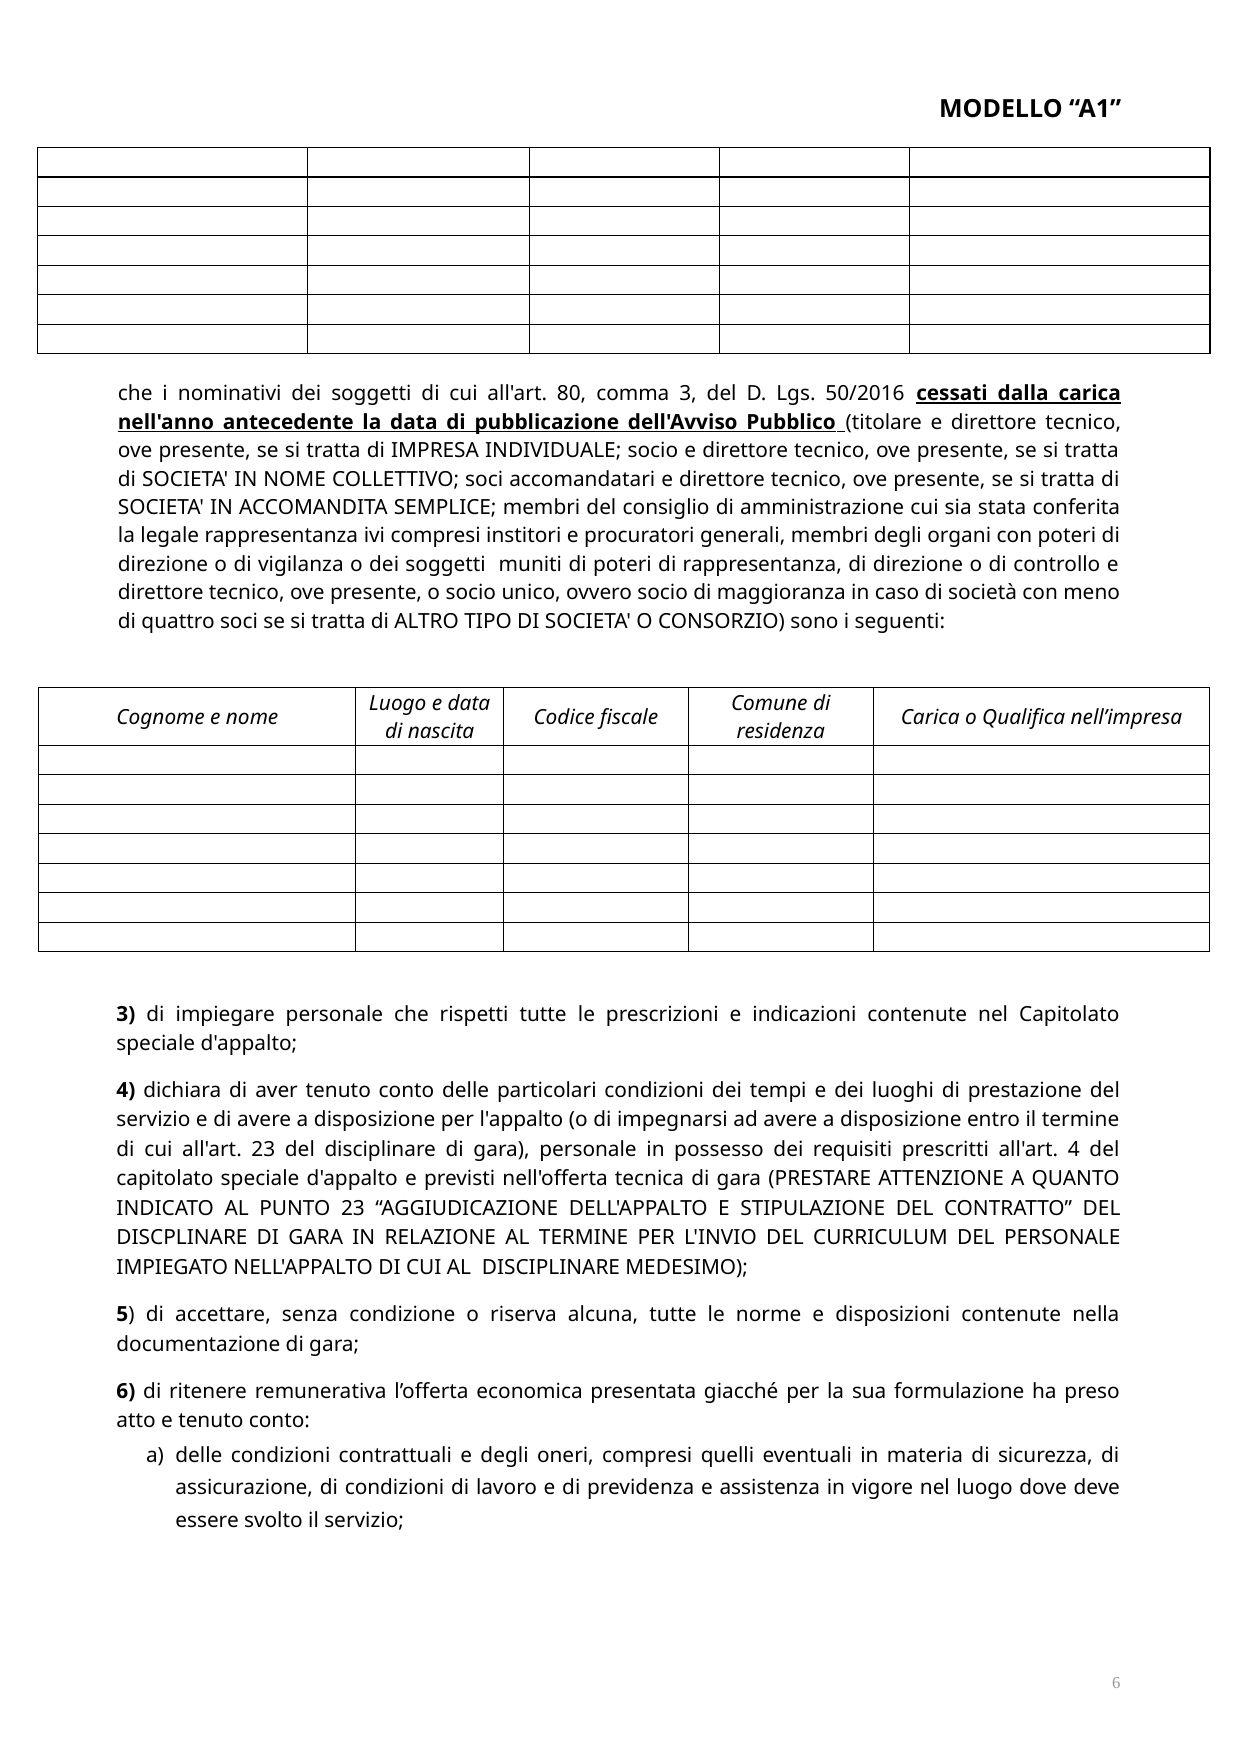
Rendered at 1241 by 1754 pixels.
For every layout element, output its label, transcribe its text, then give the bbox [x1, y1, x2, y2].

table_cell [530, 148, 719, 176]
table_cell [689, 805, 873, 833]
table_header Carica o Qualifica nell’impresa [874, 688, 1209, 745]
table_cell [910, 266, 1209, 294]
table_cell [874, 746, 1209, 774]
table_cell [38, 207, 307, 235]
table_cell [910, 325, 1209, 353]
table_cell [530, 178, 719, 206]
text che i nominativi dei soggetti di cui all'art. 80, comma 3, del D. Lgs. 50/2016 cessati dalla carica nell'anno antecedente la data di pubblicazione dell'Avviso Pubblico (titolare e direttore tecnico, ove presente, se si tratta di IMPRESA INDIVIDUALE; socio e direttore tecnico, ove presente, se si tratta di SOCIETA' IN NOME COLLETTIVO; soci accomandatari e direttore tecnico, ove presente, se si tratta di SOCIETA' IN ACCOMANDITA SEMPLICE; membri del consiglio di amministrazione cui sia stata conferita la legale rappresentanza ivi compresi institori e procuratori generali, membri degli organi con poteri di direzione o di vigilanza o dei soggetti muniti di poteri di rappresentanza, di direzione o di controllo e direttore tecnico, ove presente, o socio unico, ovvero socio di maggioranza in caso di società con meno di quattro soci se si tratta di ALTRO TIPO DI SOCIETA' O CONSORZIO) sono i seguenti: [118, 378, 1121, 634]
table_cell [504, 775, 688, 804]
table_cell [530, 295, 719, 324]
table_cell [874, 775, 1209, 804]
table_cell [356, 775, 503, 804]
table_cell [910, 295, 1209, 324]
table_cell [720, 207, 909, 235]
table_cell [308, 148, 529, 176]
table_cell [689, 834, 873, 863]
text 5) di accettare, senza condizione o riserva alcuna, tutte le norme e disposizioni contenute nella documentazione di gara; [116, 1298, 1121, 1357]
text a) delle condizioni contrattuali e degli oneri, compresi quelli eventuali in materia di sicurezza, di assicurazione, di condizioni di lavoro e di previdenza e assistenza in vigore nel luogo dove deve essere svolto il servizio; [146, 1440, 1121, 1533]
table_cell [504, 834, 688, 863]
table_cell [356, 834, 503, 863]
table_cell [39, 805, 355, 833]
table_cell [39, 834, 355, 863]
table_cell [504, 864, 688, 892]
table_cell [308, 266, 529, 294]
table_cell [689, 893, 873, 922]
table_cell [308, 295, 529, 324]
table_cell [356, 923, 503, 951]
table_cell [720, 266, 909, 294]
table_cell [689, 923, 873, 951]
table_cell [38, 148, 307, 176]
table_header Codice fiscale [504, 688, 688, 745]
table_cell [356, 746, 503, 774]
table_header Comune di residenza [689, 688, 873, 745]
table_cell [308, 325, 529, 353]
table_cell [530, 207, 719, 235]
table_cell [504, 805, 688, 833]
table_cell [720, 148, 909, 176]
table_cell [530, 266, 719, 294]
table_cell [910, 148, 1209, 176]
table_header Cognome e nome [39, 688, 355, 745]
table_cell [910, 236, 1209, 265]
table_cell [38, 236, 307, 265]
table_cell [720, 325, 909, 353]
table_cell [720, 236, 909, 265]
table_cell [910, 178, 1209, 206]
table_cell [874, 834, 1209, 863]
table_cell [39, 746, 355, 774]
table_cell [874, 893, 1209, 922]
table_cell [356, 805, 503, 833]
text 6) di ritenere remunerativa l’offerta economica presentata giacché per la sua formulazione ha preso atto e tenuto conto: [116, 1374, 1121, 1433]
table_cell [504, 893, 688, 922]
text 3) di impiegare personale che rispetti tutte le prescrizioni e indicazioni contenute nel Capitolato speciale d'appalto; [116, 999, 1121, 1056]
table_cell [720, 178, 909, 206]
table_cell [308, 207, 529, 235]
table_cell [874, 923, 1209, 951]
text 4) dichiara di aver tenuto conto delle particolari condizioni dei tempi e dei luoghi di prestazione del servizio e di avere a disposizione per l'appalto (o di impegnarsi ad avere a disposizione entro il termine di cui all'art. 23 del disciplinare di gara), personale in possesso dei requisiti prescritti all'art. 4 del capitolato speciale d'appalto e previsti nell'offerta tecnica di gara (PRESTARE ATTENZIONE A QUANTO INDICATO AL PUNTO 23 “AGGIUDICAZIONE DELL'APPALTO E STIPULAZIONE DEL CONTRATTO” DEL DISCPLINARE DI GARA IN RELAZIONE AL TERMINE PER L'INVIO DEL CURRICULUM DEL PERSONALE IMPIEGATO NELL'APPALTO DI CUI AL DISCIPLINARE MEDESIMO); [116, 1074, 1121, 1280]
table_cell [874, 805, 1209, 833]
table_cell [874, 864, 1209, 892]
table_cell [689, 746, 873, 774]
table_cell [356, 864, 503, 892]
table_cell [530, 325, 719, 353]
table_cell [720, 295, 909, 324]
table_cell [38, 295, 307, 324]
table_cell [38, 325, 307, 353]
table_cell [308, 236, 529, 265]
table_cell [39, 893, 355, 922]
table_cell [39, 923, 355, 951]
table_cell [356, 893, 503, 922]
table_cell [308, 178, 529, 206]
table_cell [504, 923, 688, 951]
table_cell [910, 207, 1209, 235]
table_cell [39, 864, 355, 892]
table_cell [39, 775, 355, 804]
table_cell [504, 746, 688, 774]
table_cell [38, 266, 307, 294]
table_cell [689, 864, 873, 892]
table_cell [530, 236, 719, 265]
table_cell [38, 178, 307, 206]
table_header Luogo e data di nascita [356, 688, 503, 745]
table_cell [689, 775, 873, 804]
